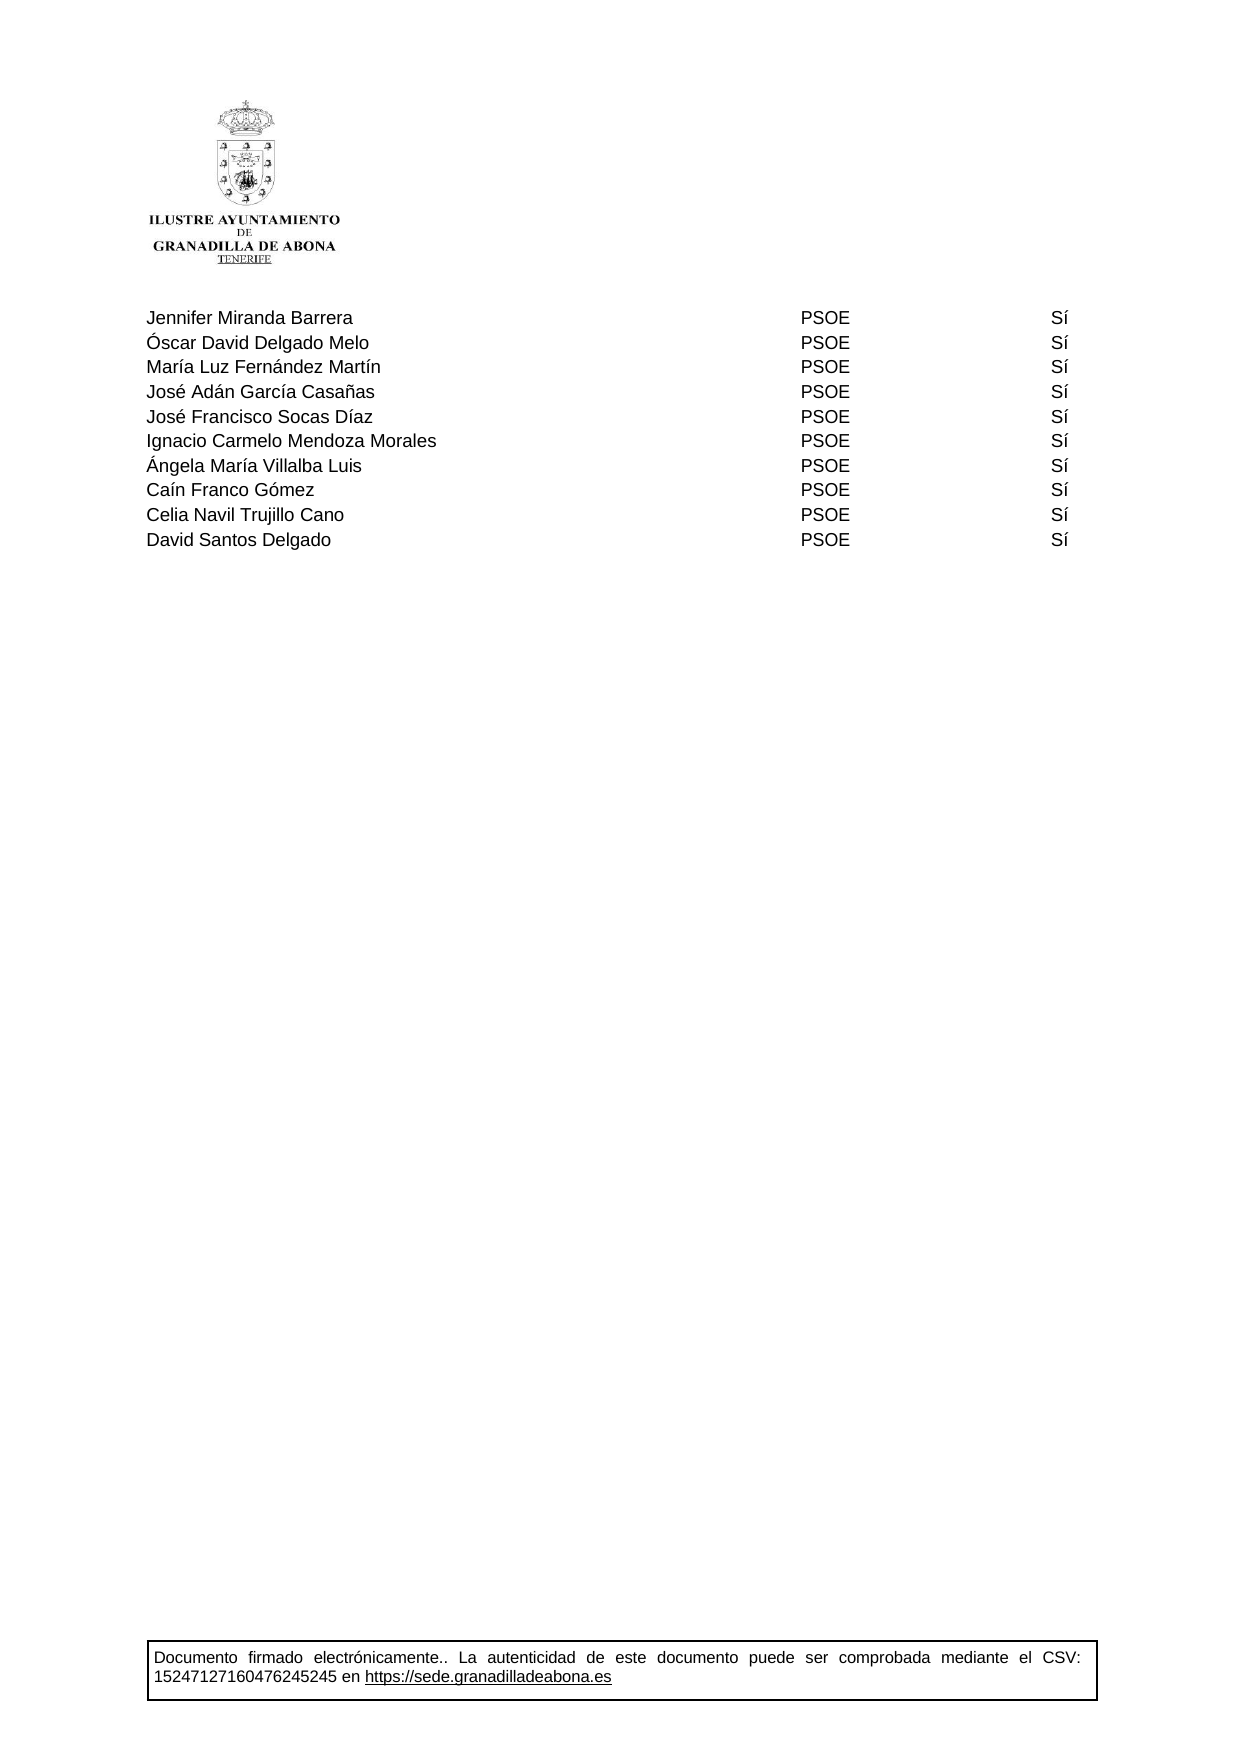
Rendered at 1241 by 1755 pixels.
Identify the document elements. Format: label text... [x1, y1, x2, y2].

table_cell Sí Sí Sí Sí Sí Sí Sí Sí Sí Sí [952, 294, 1074, 561]
table_cell PSOE PSOE PSOE PSOE PSOE PSOE PSOE PSOE PSOE PSOE [770, 294, 952, 561]
table_cell Jennifer Miranda Barrera Óscar David Delgado Melo María Luz Fernández Martín José Adán García Casañas José Francisco Socas Díaz Ignacio Carmelo Mendoza Morales Ángela María Villalba Luis Caín Franco Gómez Celia Navil Trujillo Cano David Santos Delgado [140, 294, 770, 561]
